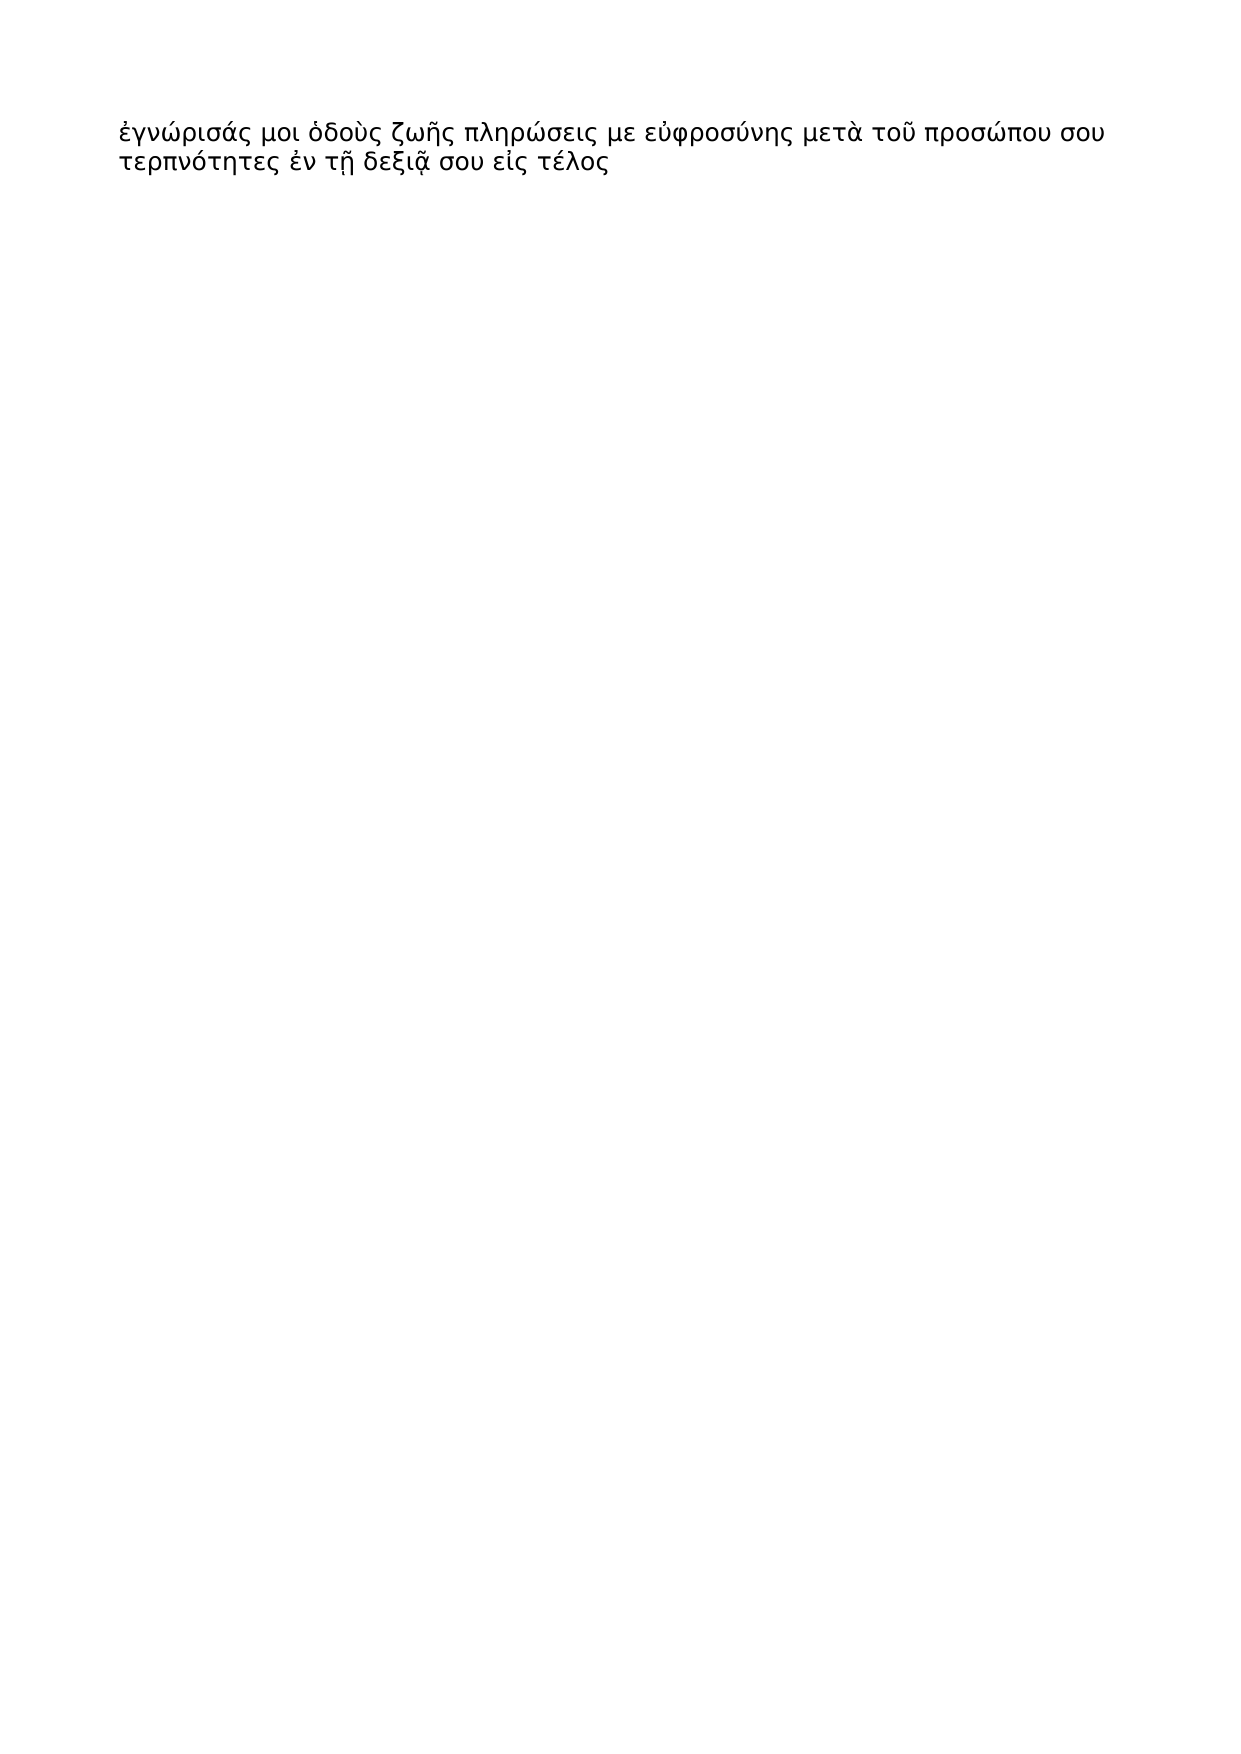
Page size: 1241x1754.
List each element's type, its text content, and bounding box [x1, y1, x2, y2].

text ἐγνώρισάς μοι ὁδοὺς ζωῆς πληρώσεις με εὐφροσύνης μετὰ τοῦ προσώπου σου τερπνότητες ἐν τῇ δεξιᾷ σου εἰς τέλος [118, 118, 1122, 176]
